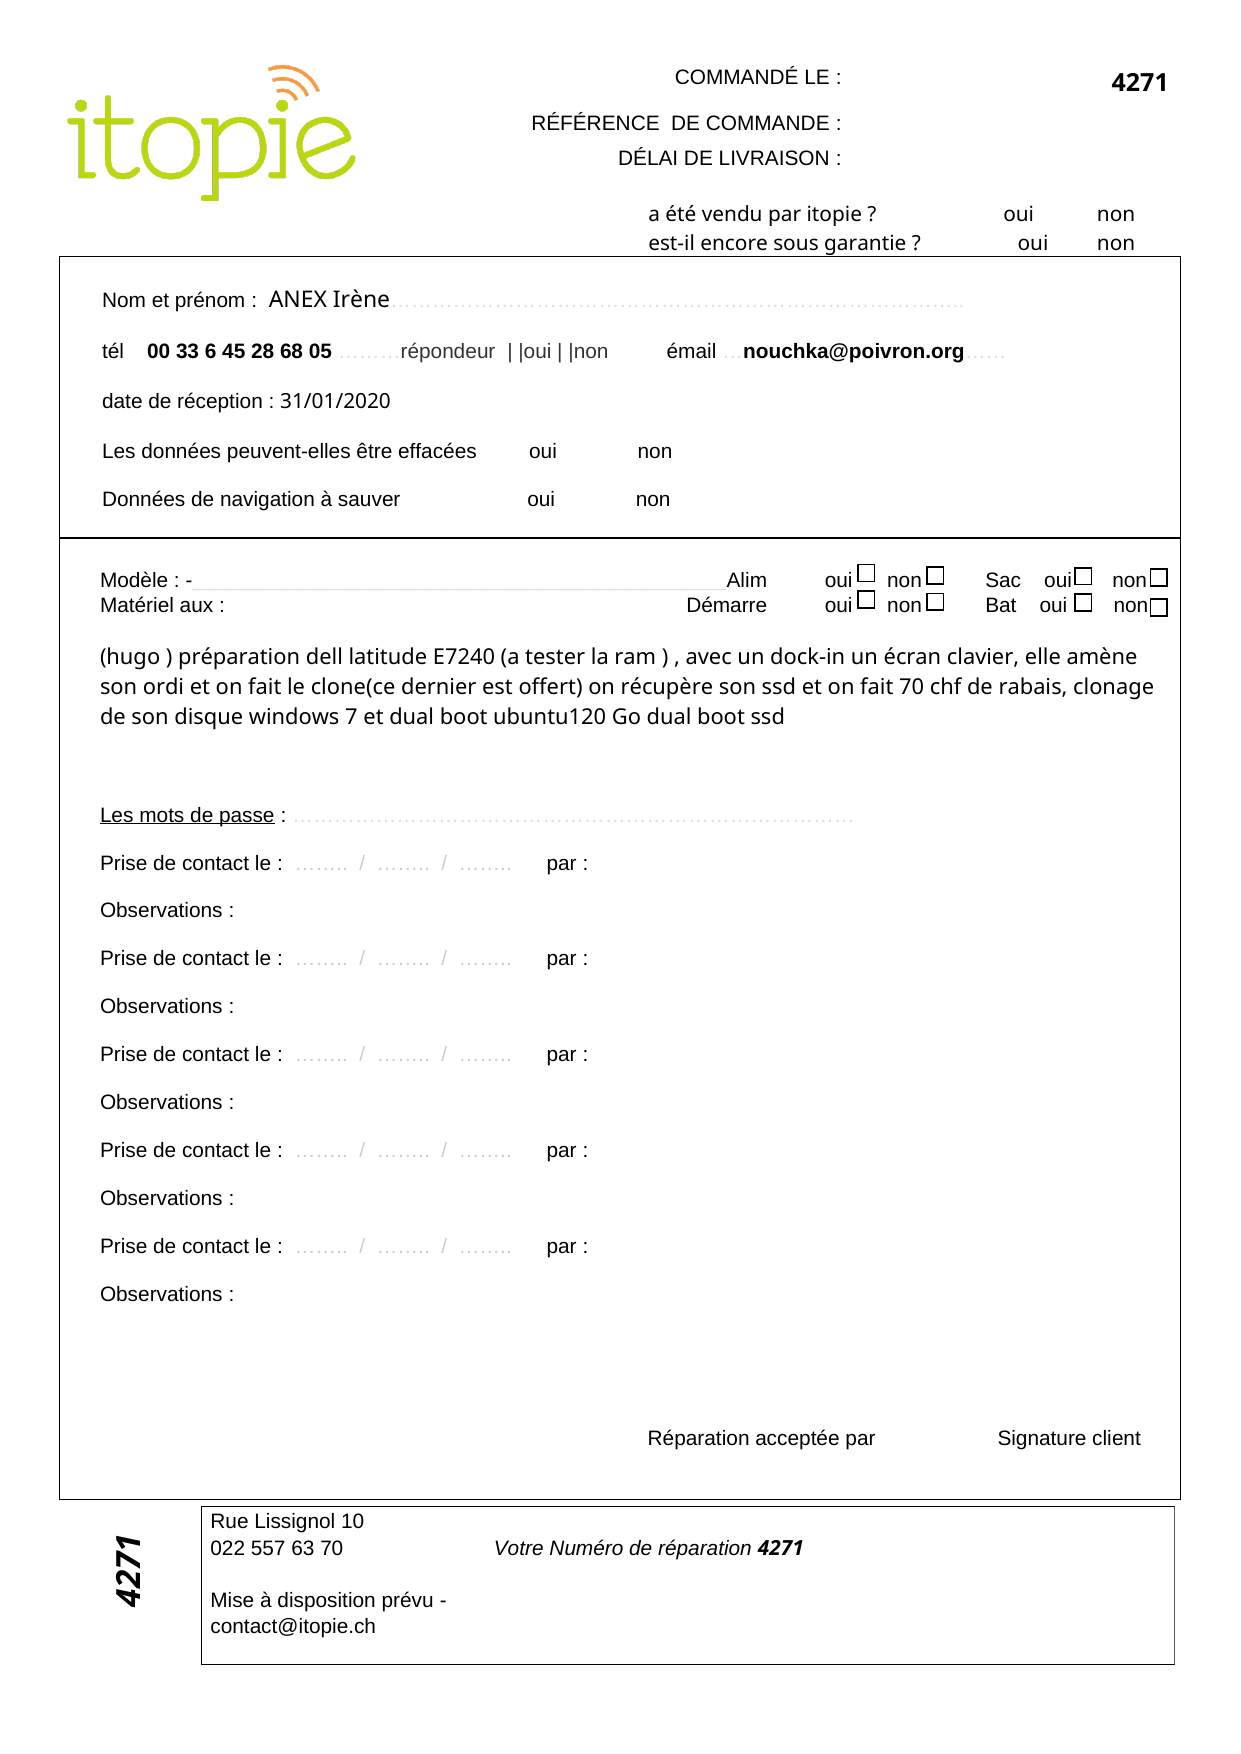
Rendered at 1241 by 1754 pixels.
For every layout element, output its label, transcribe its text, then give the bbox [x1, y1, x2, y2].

text Observations : [60, 1183, 1180, 1210]
text Modèle : - Alim oui non Sac oui non [60, 562, 856, 590]
text Réparation acceptée par Signature client [60, 1422, 1180, 1449]
text Les mots de passe : ……………………………………………………………………… [60, 799, 1180, 826]
text (hugo ) préparation dell latitude E7240 (a tester la ram ) , avec un dock-in un écran clavier, elle amène son ordi et on fait le clone(ce dernier est offert) on récupère son ssd et on fait 70 chf de rabais, clonage de son disque windows 7 et dual boot ubuntu120 Go dual boot ssd [60, 638, 1180, 731]
table_cell DÉLAI DE LIVRAISON : [490, 140, 847, 175]
table_header Rue Lissignol 10 022 557 63 70 Votre Numéro de réparation 4271 Mise à disposition prévu - contact@itopie.ch [195, 1500, 1180, 1671]
text Les données peuvent-elles être effacées oui non [60, 436, 1180, 463]
text Prise de contact le : …….. / …….. / …….. par : [60, 1135, 1180, 1162]
text Nom et prénom : ANEX Irène……………………………………………………………………….. [60, 280, 1180, 314]
text Modèle : - Alim oui non Sac oui non [879, 562, 925, 590]
table_header COMMANDÉ LE : [490, 59, 847, 104]
table_header 4271 [847, 59, 1180, 104]
table_cell RÉFÉRENCE DE COMMANDE : [490, 105, 847, 140]
text tél 00 33 6 45 28 68 05 ………répondeur | |oui | |non émail …nouchka@poivron.org…… [60, 335, 1180, 362]
text Observations : [60, 895, 1180, 922]
text a été vendu par itopie ? oui non [59, 199, 1181, 228]
text Prise de contact le : …….. / …….. / …….. par : [60, 1039, 1180, 1066]
text Matériel aux : Démarre oui non Bat oui non [60, 590, 1180, 617]
text date de réception : 31/01/2020 [60, 383, 1180, 415]
text Prise de contact le : …….. / …….. / …….. par : [60, 1231, 1180, 1258]
text Prise de contact le : …….. / …….. / …….. par : [60, 847, 1180, 874]
table_header 4271 [59, 1500, 195, 1671]
text Observations : [60, 1278, 1180, 1306]
text Données de navigation à sauver oui non [60, 484, 1180, 511]
text Observations : [60, 991, 1180, 1018]
text Observations : [60, 1087, 1180, 1114]
table_cell [847, 140, 1180, 175]
text Modèle : - Alim oui non Sac oui non [948, 562, 1180, 590]
text est-il encore sous garantie ? oui non [59, 228, 1181, 256]
text Prise de contact le : …….. / …….. / …….. par : [60, 943, 1180, 970]
table_cell [847, 105, 1180, 140]
picture [67, 65, 356, 201]
